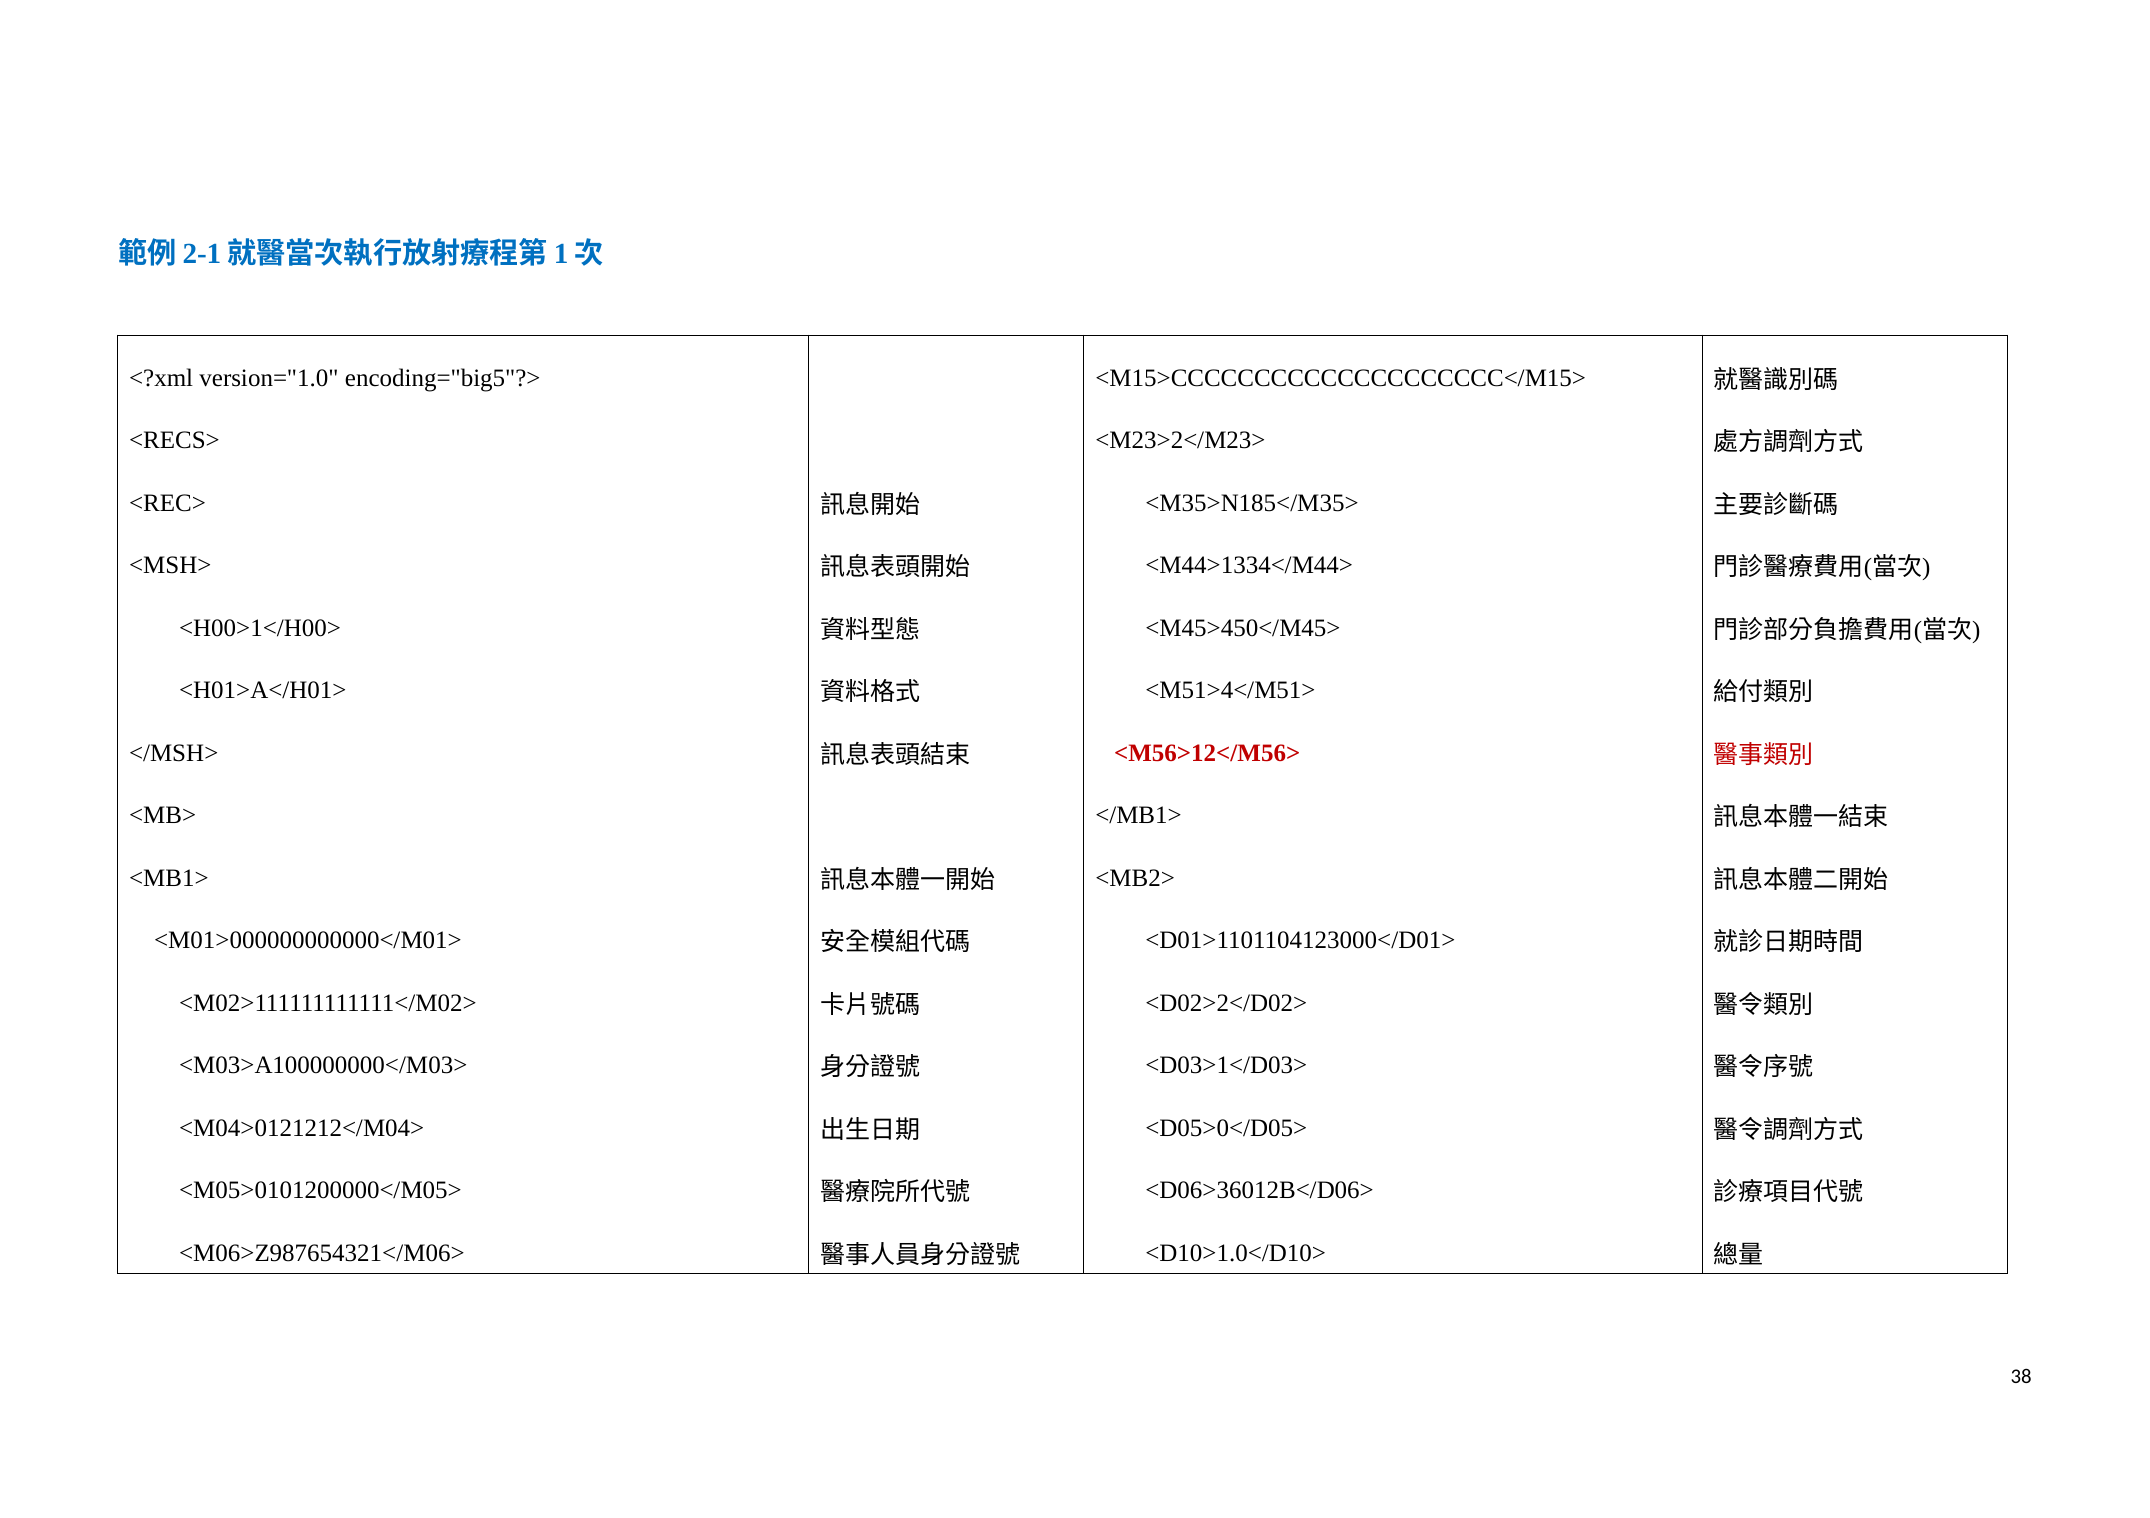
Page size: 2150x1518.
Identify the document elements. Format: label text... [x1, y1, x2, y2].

table_header 就醫識別碼 處方調劑方式 主要診斷碼 門診醫療費用(當次) 門診部分負擔費用(當次) 給付類別 醫事類別 訊息本體一結束 訊息本體二開始 就診日期時間 醫令類別 醫令序號 醫令調劑方式 診療項目代號 總量 [1703, 336, 2007, 1273]
subtitle 範例2-1就醫當次執行放射療程第1次 [118, 209, 2031, 272]
table_header <M15>CCCCCCCCCCCCCCCCCCCC</M15> <M23>2</M23> <M35>N185</M35> <M44>1334</M44> <M45>450</M45> <M51>4</M51> <M56>12</M56> </MB1> <MB2> <D01>1101104123000</D01> <D02>2</D02> <D03>1</D03> <D05>0</D05> <D06>36012B</D06> <D10>1.0</D10> [1084, 336, 1702, 1273]
table_header 訊息開始 訊息表頭開始 資料型態 資料格式 訊息表頭結束 訊息本體一開始 安全模組代碼 卡片號碼 身分證號 出生日期 醫療院所代號 醫事人員身分證號 [809, 336, 1083, 1273]
table_header <?xml version="1.0" encoding="big5"?> <RECS> <REC> <MSH> <H00>1</H00> <H01>A</H01> </MSH> <MB> <MB1> <M01>000000000000</M01> <M02>111111111111</M02> <M03>A100000000</M03> <M04>0121212</M04> <M05>0101200000</M05> <M06>Z987654321</M06> [118, 336, 808, 1273]
